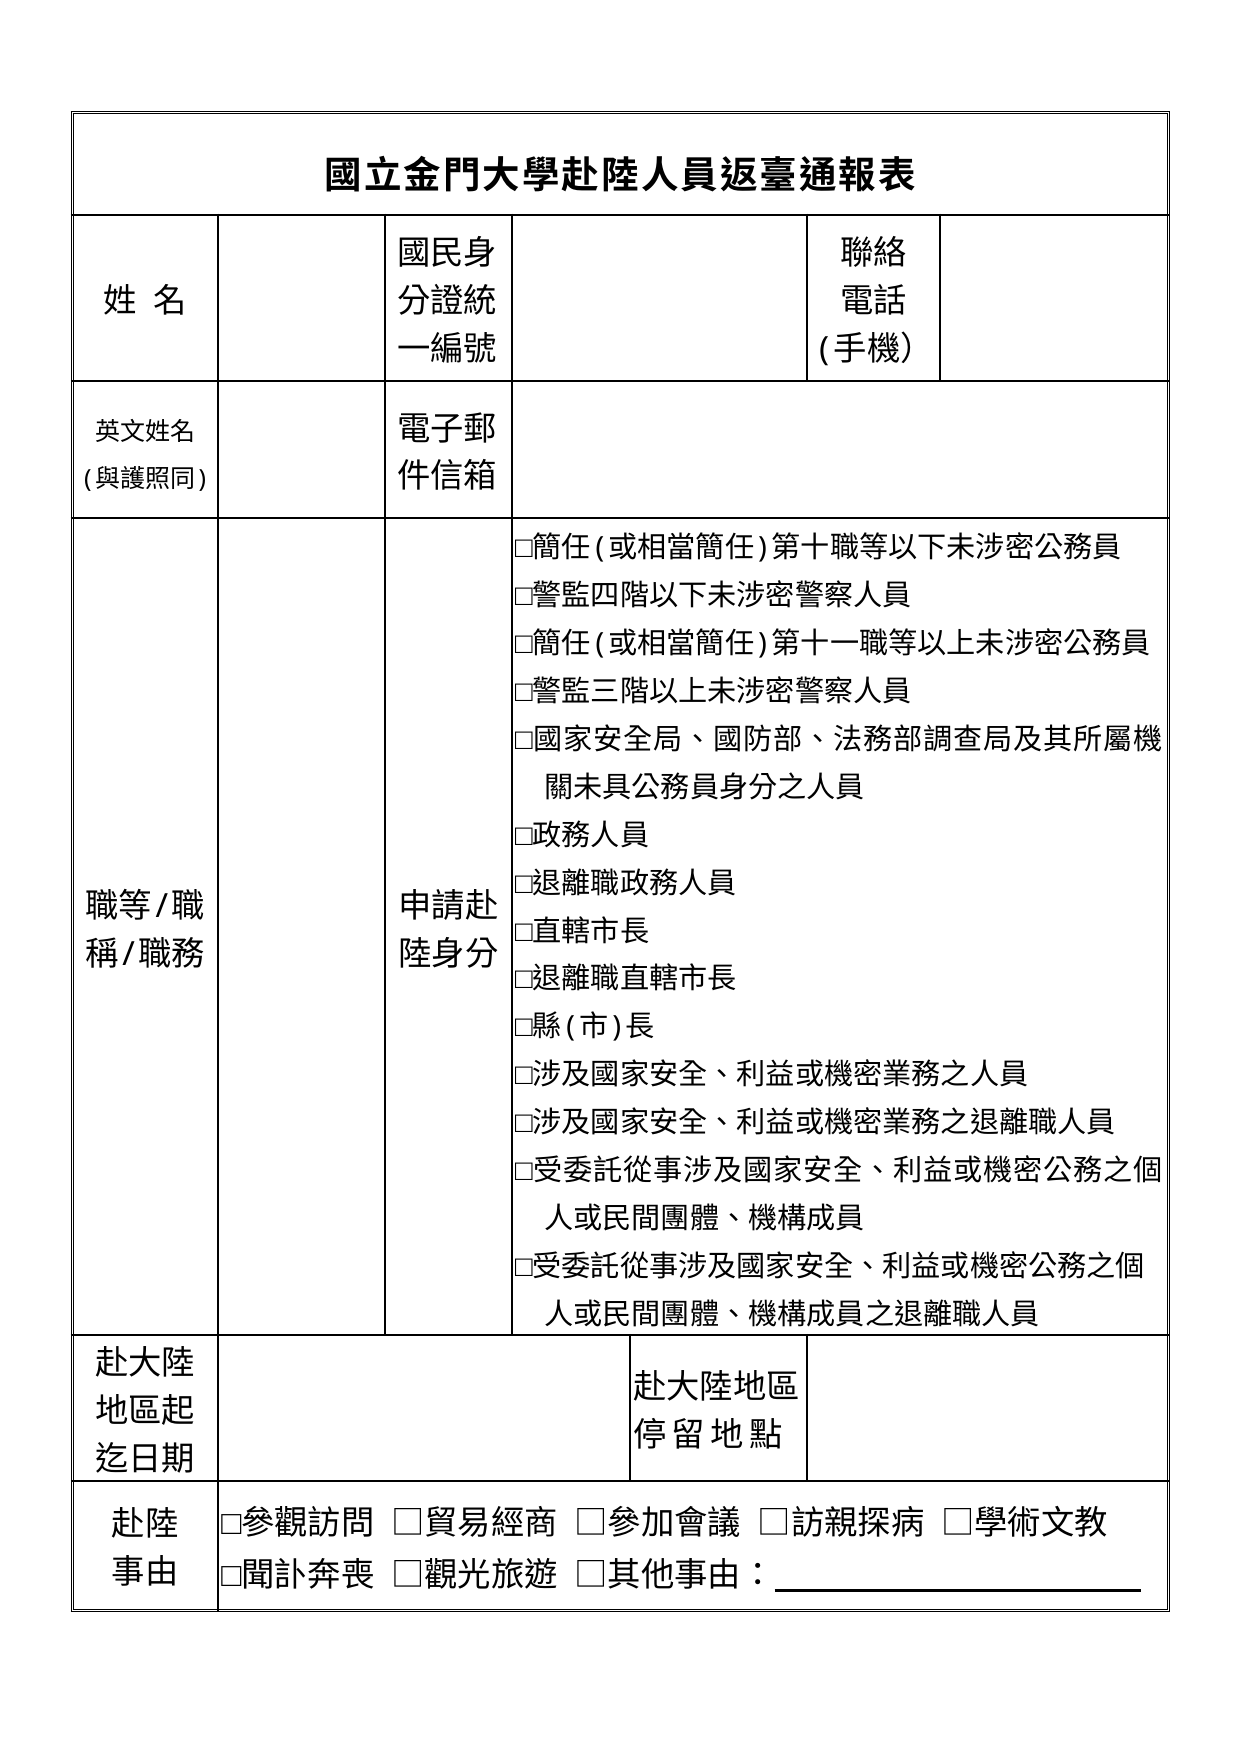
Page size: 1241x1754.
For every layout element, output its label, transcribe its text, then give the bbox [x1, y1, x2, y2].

table_cell 赴大陸 地區起 迄日期 [74, 1336, 217, 1480]
table_cell 電子郵件信箱 [386, 382, 511, 517]
table_cell 職等/職稱/職務 [74, 519, 217, 1334]
table_cell [219, 1336, 629, 1480]
table_cell [219, 216, 384, 380]
table_cell 英文姓名 (與護照同) [74, 382, 217, 517]
table_cell [219, 382, 384, 517]
table_cell [513, 216, 806, 380]
table_cell 申請赴陸身分 [386, 519, 511, 1334]
table_cell 聯絡 電話 (手機） [808, 216, 939, 380]
table_cell 姓 名 [74, 216, 217, 380]
table_header 國立金門大學赴陸人員返臺通報表 [74, 114, 1167, 213]
table_cell □簡任(或相當簡任)第十職等以下未涉密公務員 □警監四階以下未涉密警察人員 □簡任(或相當簡任)第十一職等以上未涉密公務員 □警監三階以上未涉密警察人員 □國家安全局、國防部、法務部調查局及其所屬機關未具公務員身分之人員 □政務人員 □退離職政務人員 □直轄市長 □退離職直轄市長 □縣(市)長 □涉及國家安全、利益或機密業務之人員 □涉及國家安全、利益或機密業務之退離職人員 □受委託從事涉及國家安全、利益或機密公務之個人或民間團體、機構成員 □受委託從事涉及國家安全、利益或機密公務之個人或民間團體、機構成員之退離職人員 [513, 519, 1167, 1334]
table_cell 國民身分證統一編號 [386, 216, 511, 380]
table_cell [941, 216, 1167, 380]
table_cell [513, 382, 1167, 517]
table_cell [808, 1336, 1167, 1480]
table_cell 赴陸 事由 [74, 1482, 217, 1609]
table_cell 赴大陸地區停留地點 [631, 1336, 806, 1480]
table_cell [219, 519, 384, 1334]
table_cell □參觀訪問 □貿易經商 □參加會議 □訪親探病 □學術文教 □聞訃奔喪 □觀光旅遊 □其他事由： [219, 1482, 1167, 1609]
